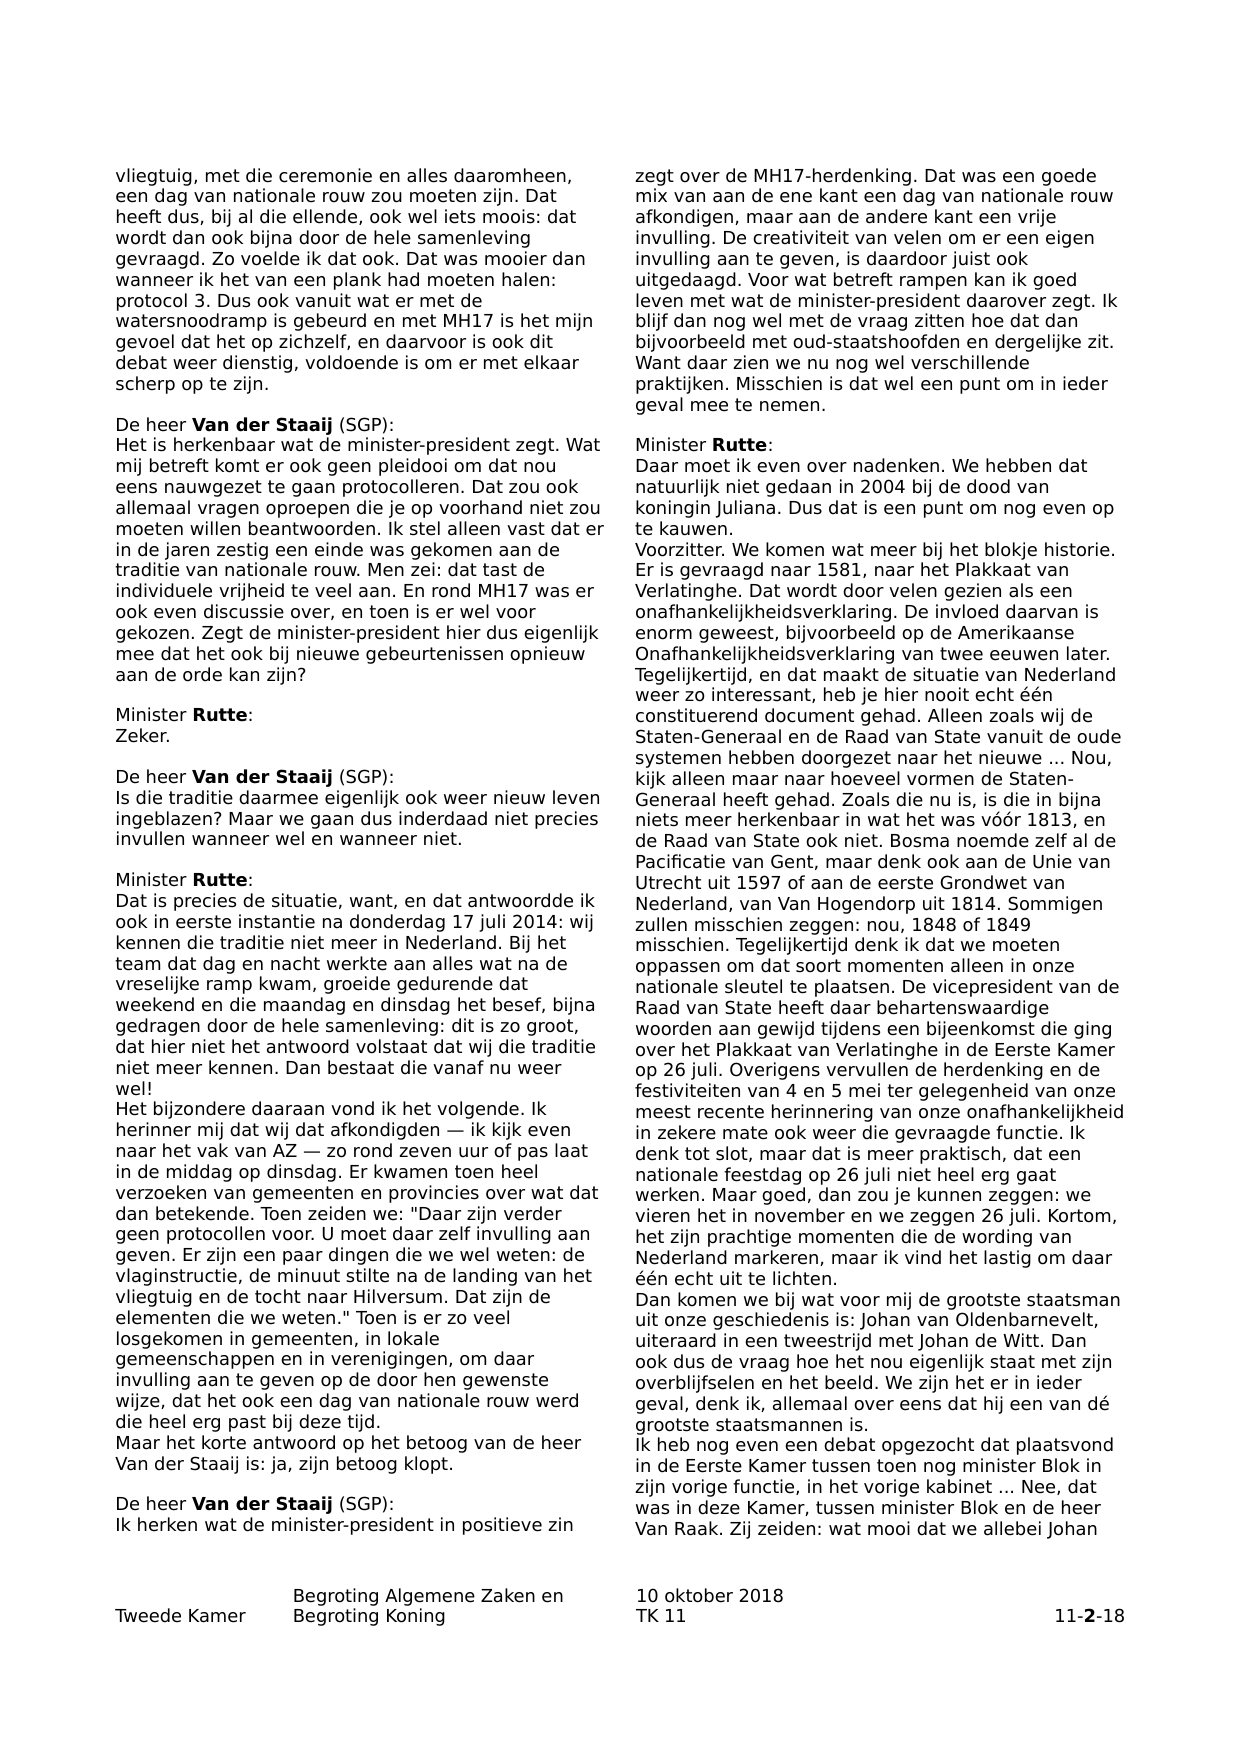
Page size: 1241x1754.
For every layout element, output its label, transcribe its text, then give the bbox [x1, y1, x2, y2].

text Dan komen we bij wat voor mij de grootste staatsman uit onze geschiedenis is: Johan van Oldenbarnevelt, uiteraard in een tweestrijd met Johan de Witt. Dan ook dus de vraag hoe het nou eigenlijk staat met zijn overblijfselen en het beeld. We zijn het er in ieder geval, denk ik, allemaal over eens dat hij een van dé grootste staatsmannen is. [635, 1289, 1125, 1435]
text Minister Rutte: [635, 435, 1125, 456]
text Daar moet ik even over nadenken. We hebben dat natuurlijk niet gedaan in 2004 bij de dood van koningin Juliana. Dus dat is een punt om nog even op te kauwen. [635, 456, 1125, 539]
text Zeker. [115, 726, 605, 747]
text De heer Van der Staaij (SGP): [115, 1494, 605, 1515]
text Het bijzondere daaraan vond ik het volgende. Ik herinner mij dat wij dat afkondigden — ik kijk even naar het vak van AZ — zo rond zeven uur of pas laat in de middag op dinsdag. Er kwamen toen heel verzoeken van gemeenten en provincies over wat dat dan betekende. Toen zeiden we: "Daar zijn verder geen protocollen voor. U moet daar zelf invulling aan geven. Er zijn een paar dingen die we wel weten: de vlaginstructie, de minuut stilte na de landing van het vliegtuig en de tocht naar Hilversum. Dat zijn de elementen die we weten." Toen is er zo veel losgekomen in gemeenten, in lokale gemeenschappen en in verenigingen, om daar invulling aan te geven op de door hen gewenste wijze, dat het ook een dag van nationale rouw werd die heel erg past bij deze tijd. [115, 1099, 605, 1432]
text Minister Rutte: [115, 870, 605, 891]
text Maar het korte antwoord op het betoog van de heer Van der Staaij is: ja, zijn betoog klopt. [115, 1432, 605, 1474]
text Ik herken wat de minister-president in positieve zin [115, 1515, 605, 1536]
text Ik heb nog even een debat opgezocht dat plaatsvond in de Eerste Kamer tussen toen nog minister Blok in zijn vorige functie, in het vorige kabinet ... Nee, dat was in deze Kamer, tussen minister Blok en de heer Van Raak. Zij zeiden: wat mooi dat we allebei Johan [635, 1435, 1125, 1539]
text Het is herkenbaar wat de minister-president zegt. Wat mij betreft komt er ook geen pleidooi om dat nou eens nauwgezet te gaan protocolleren. Dat zou ook allemaal vragen oproepen die je op voorhand niet zou moeten willen beantwoorden. Ik stel alleen vast dat er in de jaren zestig een einde was gekomen aan de traditie van nationale rouw. Men zei: dat tast de individuele vrijheid te veel aan. En rond MH17 was er ook even discussie over, en toen is er wel voor gekozen. Zegt de minister-president hier dus eigenlijk mee dat het ook bij nieuwe gebeurtenissen opnieuw aan de orde kan zijn? [115, 435, 605, 685]
text De heer Van der Staaij (SGP): [115, 767, 605, 787]
text Minister Rutte: [115, 705, 605, 726]
text Is die traditie daarmee eigenlijk ook weer nieuw leven ingeblazen? Maar we gaan dus inderdaad niet precies invullen wanneer wel en wanneer niet. [115, 787, 605, 850]
text zegt over de MH17-herdenking. Dat was een goede mix van aan de ene kant een dag van nationale rouw afkondigen, maar aan de andere kant een vrije invulling. De creativiteit van velen om er een eigen invulling aan te geven, is daardoor juist ook uitgedaagd. Voor wat betreft rampen kan ik goed leven met wat de minister-president daarover zegt. Ik blijf dan nog wel met de vraag zitten hoe dat dan bijvoorbeeld met oud-staatshoofden en dergelijke zit. Want daar zien we nu nog wel verschillende praktijken. Misschien is dat wel een punt om in ieder geval mee te nemen. [635, 165, 1125, 415]
text Voorzitter. We komen wat meer bij het blokje historie. Er is gevraagd naar 1581, naar het Plakkaat van Verlatinghe. Dat wordt door velen gezien als een onafhankelijkheidsverklaring. De invloed daarvan is enorm geweest, bijvoorbeeld op de Amerikaanse Onafhankelijkheidsverklaring van twee eeuwen later. Tegelijkertijd, en dat maakt de situatie van Nederland weer zo interessant, heb je hier nooit echt één constituerend document gehad. Alleen zoals wij de Staten-Generaal en de Raad van State vanuit de oude systemen hebben doorgezet naar het nieuwe ... Nou, kijk alleen maar naar hoeveel vormen de Staten-Generaal heeft gehad. Zoals die nu is, is die in bijna niets meer herkenbaar in wat het was vóór 1813, en de Raad van State ook niet. Bosma noemde zelf al de Pacificatie van Gent, maar denk ook aan de Unie van Utrecht uit 1597 of aan de eerste Grondwet van Nederland, van Van Hogendorp uit 1814. Sommigen zullen misschien zeggen: nou, 1848 of 1849 misschien. Tegelijkertijd denk ik dat we moeten oppassen om dat soort momenten alleen in onze nationale sleutel te plaatsen. De vicepresident van de Raad van State heeft daar behartenswaardige woorden aan gewijd tijdens een bijeenkomst die ging over het Plakkaat van Verlatinghe in de Eerste Kamer op 26 juli. Overigens vervullen de herdenking en de festiviteiten van 4 en 5 mei ter gelegenheid van onze meest recente herinnering van onze onafhankelijkheid in zekere mate ook weer die gevraagde functie. Ik denk tot slot, maar dat is meer praktisch, dat een nationale feestdag op 26 juli niet heel erg gaat werken. Maar goed, dan zou je kunnen zeggen: we vieren het in november en we zeggen 26 juli. Kortom, het zijn prachtige momenten die de wording van Nederland markeren, maar ik vind het lastig om daar één echt uit te lichten. [635, 539, 1125, 1289]
text Dat is precies de situatie, want, en dat antwoordde ik ook in eerste instantie na donderdag 17 juli 2014: wij kennen die traditie niet meer in Nederland. Bij het team dat dag en nacht werkte aan alles wat na de vreselijke ramp kwam, groeide gedurende dat weekend en die maandag en dinsdag het besef, bijna gedragen door de hele samenleving: dit is zo groot, dat hier niet het antwoord volstaat dat wij die traditie niet meer kennen. Dan bestaat die vanaf nu weer wel! [115, 891, 605, 1099]
text De heer Van der Staaij (SGP): [115, 414, 605, 435]
text vliegtuig, met die ceremonie en alles daaromheen, een dag van nationale rouw zou moeten zijn. Dat heeft dus, bij al die ellende, ook wel iets moois: dat wordt dan ook bijna door de hele samenleving gevraagd. Zo voelde ik dat ook. Dat was mooier dan wanneer ik het van een plank had moeten halen: protocol 3. Dus ook vanuit wat er met de watersnoodramp is gebeurd en met MH17 is het mijn gevoel dat het op zichzelf, en daarvoor is ook dit debat weer dienstig, voldoende is om er met elkaar scherp op te zijn. [115, 165, 605, 394]
